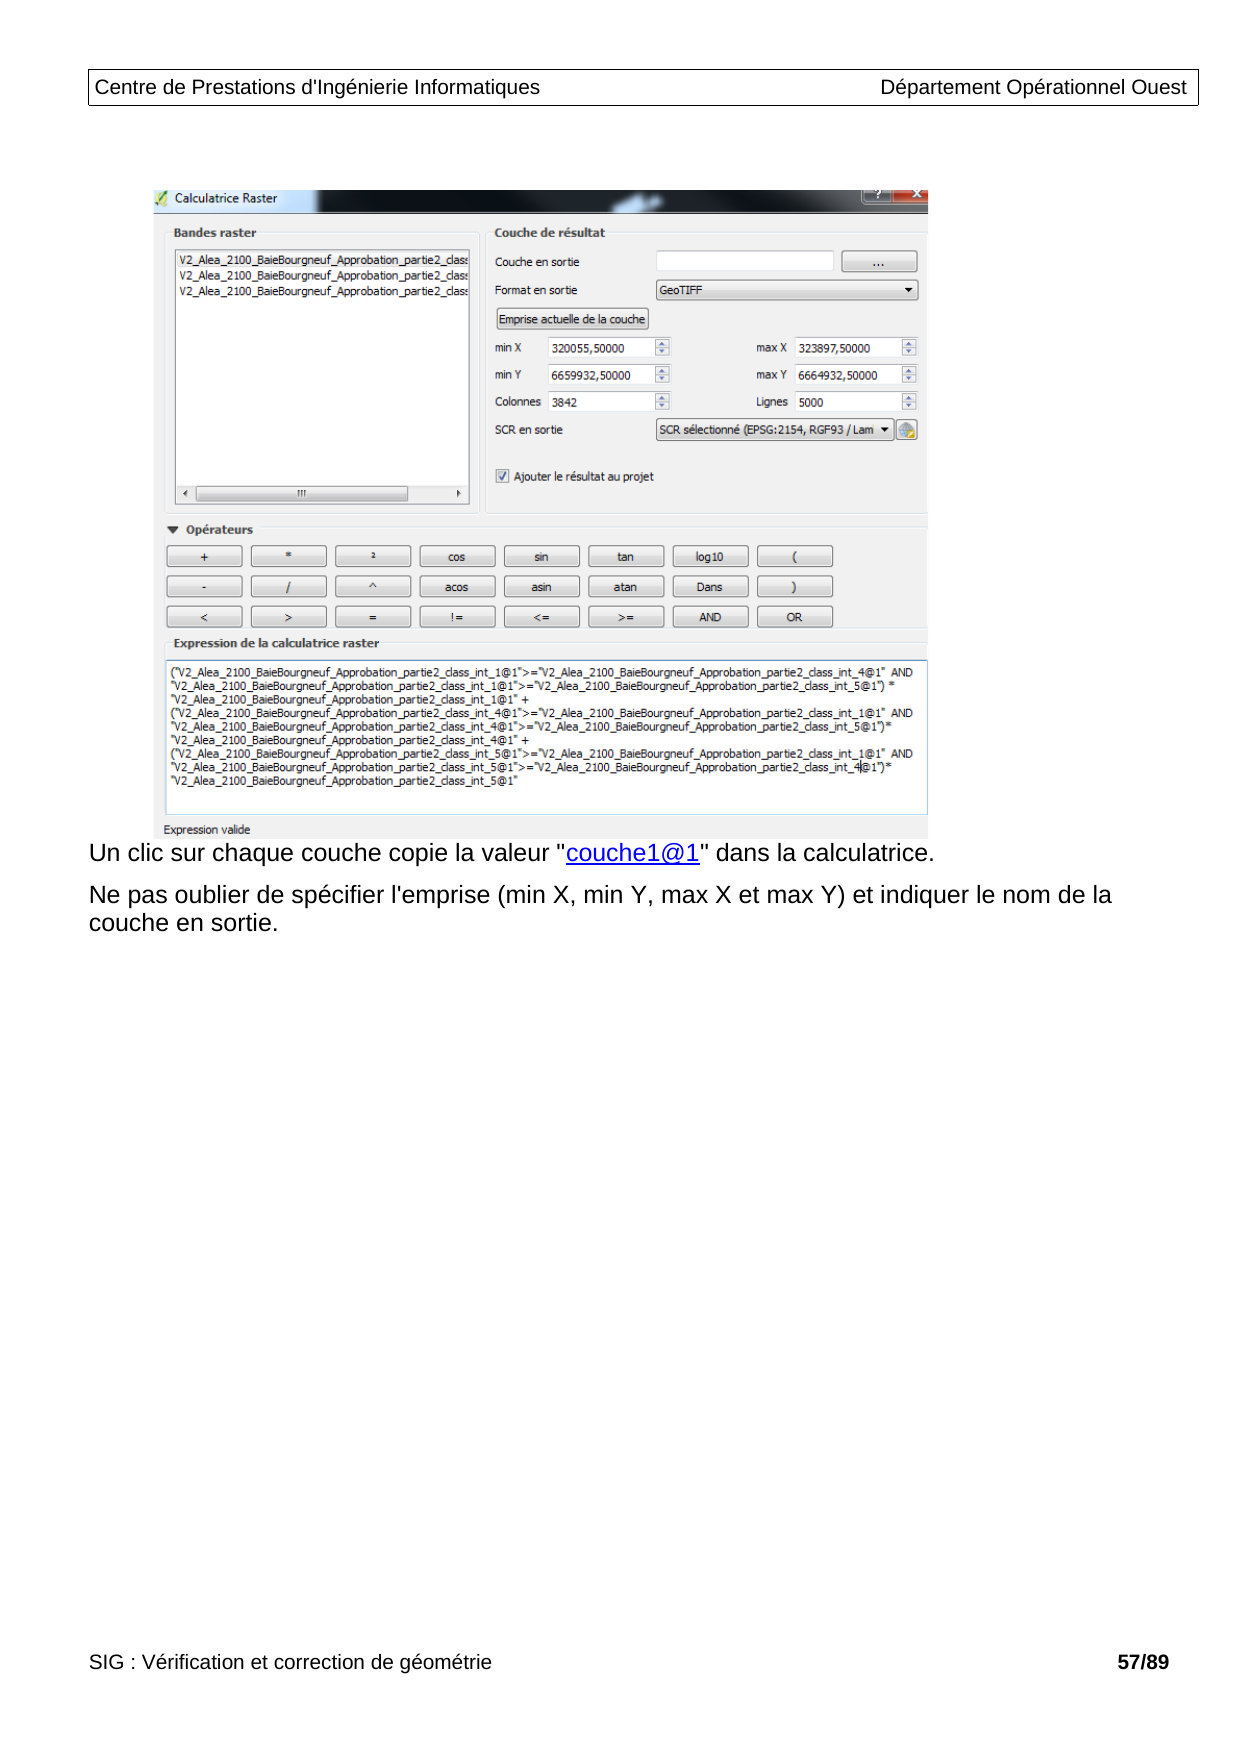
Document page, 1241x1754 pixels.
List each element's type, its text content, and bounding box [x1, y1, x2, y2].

text Ne pas oublier de spécifier l'emprise (min X, min Y, max X et max Y) et indiquer le nom de la couche en sortie. [88, 879, 1169, 937]
picture [153, 190, 929, 839]
subtitle Un clic sur chaque couche copie la valeur "couche1@1" dans la calculatrice. [88, 183, 1169, 867]
